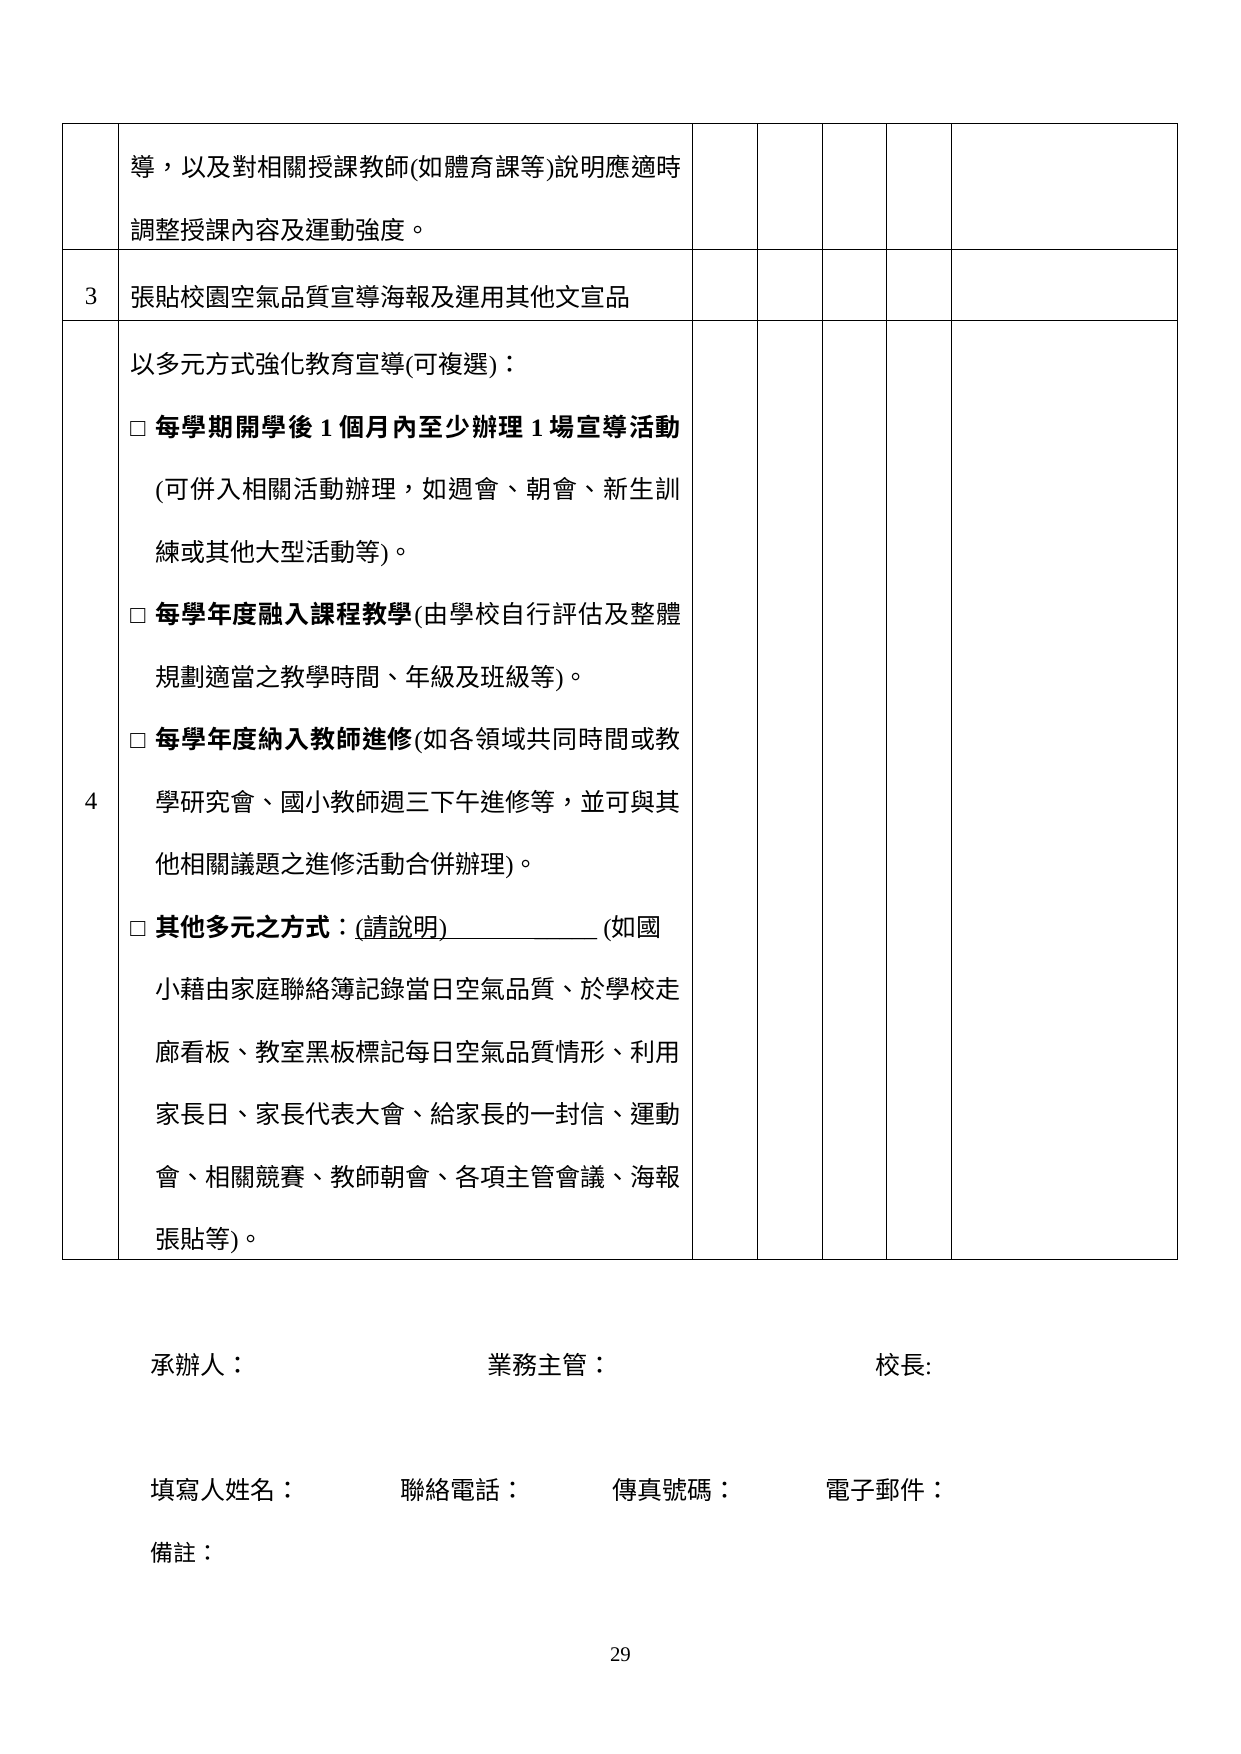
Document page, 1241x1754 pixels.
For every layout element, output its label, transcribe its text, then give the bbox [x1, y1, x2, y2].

table_cell 4 [63, 321, 118, 1258]
table_cell [758, 124, 822, 249]
table_cell [952, 124, 1177, 249]
table_cell 3 [63, 250, 118, 320]
text 備註： [150, 1509, 1090, 1572]
table_cell [952, 321, 1177, 1258]
table_cell [693, 250, 757, 320]
text 承辦人： 業務主管： 校長: [150, 1322, 1090, 1384]
table_cell 張貼校園空氣品質宣導海報及運用其他文宣品 [119, 250, 692, 320]
table_cell [952, 250, 1177, 320]
table_cell [823, 124, 886, 249]
table_cell [63, 124, 118, 249]
table_cell [758, 321, 822, 1258]
table_cell [887, 321, 951, 1258]
text 填寫人姓名： 聯絡電話： 傳真號碼： 電子郵件： [150, 1447, 1090, 1509]
table_cell [823, 250, 886, 320]
table_cell [758, 250, 822, 320]
table_cell [887, 124, 951, 249]
table_cell [823, 321, 886, 1258]
table_cell 以多元方式強化教育宣導(可複選)： 每學期開學後1個月內至少辦理1場宣導活動(可併入相關活動辦理，如週會、朝會、新生訓練或其他大型活動等)。 每學年度融入課程教學(由學校自行評估及整體規劃適當之教學時間、年級及班級等)。 每學年度納入教師進修(如各領域共同時間或教學研究會、國小教師週三下午進修等，並可與其他相關議題之進修活動合併辦理)。 其他多元之方式：(請說明) _____ (如國小藉由家庭聯絡簿記錄當日空氣品質、於學校走廊看板、教室黑板標記每日空氣品質情形、利用家長日、家長代表大會、給家長的一封信、運動會、相關競賽、教師朝會、各項主管會議、海報張貼等)。 [119, 321, 692, 1258]
table_cell [887, 250, 951, 320]
table_cell [693, 321, 757, 1258]
table_cell 導，以及對相關授課教師(如體育課等)說明應適時調整授課內容及運動強度。 [119, 124, 692, 249]
table_cell [693, 124, 757, 249]
